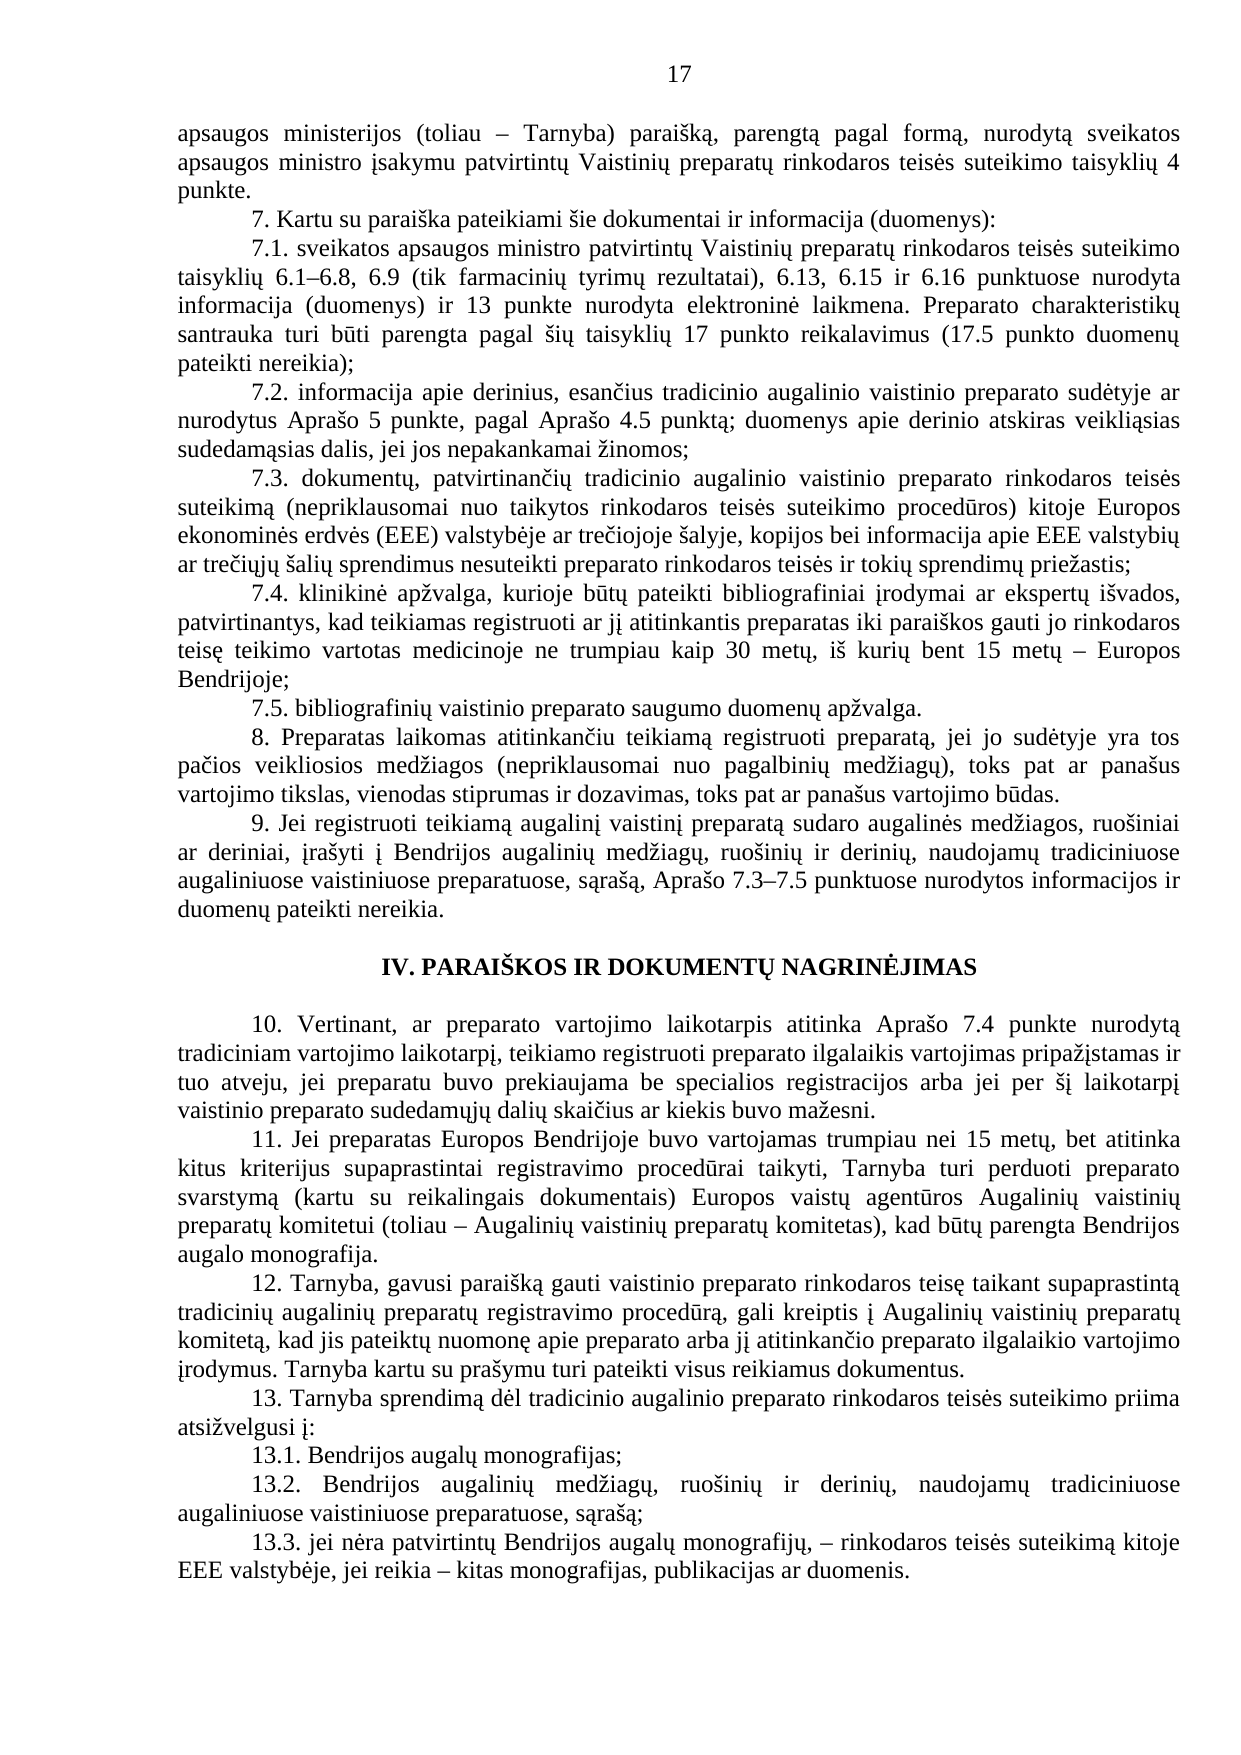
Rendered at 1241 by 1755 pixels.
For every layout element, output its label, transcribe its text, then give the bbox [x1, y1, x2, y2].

text 10. Vertinant, ar preparato vartojimo laikotarpis atitinka Aprašo 7.4 punkte nurodytą tradiciniam vartojimo laikotarpį, teikiamo registruoti preparato ilgalaikis vartojimas pripažįstamas ir tuo atveju, jei preparatu buvo prekiaujama be specialios registracijos arba jei per šį laikotarpį vaistinio preparato sudedamųjų dalių skaičius ar kiekis buvo mažesni. [177, 1009, 1181, 1124]
text 12. Tarnyba, gavusi paraišką gauti vaistinio preparato rinkodaros teisę taikant supaprastintą tradicinių augalinių preparatų registravimo procedūrą, gali kreiptis į Augalinių vaistinių preparatų komitetą, kad jis pateiktų nuomonę apie preparato arba jį atitinkančio preparato ilgalaikio vartojimo įrodymus. Tarnyba kartu su prašymu turi pateikti visus reikiamus dokumentus. [177, 1268, 1181, 1383]
text 11. Jei preparatas Europos Bendrijoje buvo vartojamas trumpiau nei 15 metų, bet atitinka kitus kriterijus supaprastintai registravimo procedūrai taikyti, Tarnyba turi perduoti preparato svarstymą (kartu su reikalingais dokumentais) Europos vaistų agentūros Augalinių vaistinių preparatų komitetui (toliau – Augalinių vaistinių preparatų komitetas), kad būtų parengta Bendrijos augalo monografija. [177, 1124, 1181, 1268]
text IV. PARAIŠKOS IR DOKUMENTŲ NAGRINĖJIMAS [177, 952, 1181, 981]
text 8. Preparatas laikomas atitinkančiu teikiamą registruoti preparatą, jei jo sudėtyje yra tos pačios veikliosios medžiagos (nepriklausomai nuo pagalbinių medžiagų), toks pat ar panašus vartojimo tikslas, vienodas stiprumas ir dozavimas, toks pat ar panašus vartojimo būdas. [177, 722, 1181, 808]
text 7.4. klinikinė apžvalga, kurioje būtų pateikti bibliografiniai įrodymai ar ekspertų išvados, patvirtinantys, kad teikiamas registruoti ar jį atitinkantis preparatas iki paraiškos gauti jo rinkodaros teisę teikimo vartotas medicinoje ne trumpiau kaip 30 metų, iš kurių bent 15 metų – Europos Bendrijoje; [177, 578, 1181, 693]
text 13.3. jei nėra patvirtintų Bendrijos augalų monografijų, – rinkodaros teisės suteikimą kitoje EEE valstybėje, jei reikia – kitas monografijas, publikacijas ar duomenis. [177, 1527, 1181, 1584]
text 7.5. bibliografinių vaistinio preparato saugumo duomenų apžvalga. [177, 693, 1181, 722]
text 7. Kartu su paraiška pateikiami šie dokumentai ir informacija (duomenys): [177, 204, 1181, 233]
text 7.1. sveikatos apsaugos ministro patvirtintų Vaistinių preparatų rinkodaros teisės suteikimo taisyklių 6.1–6.8, 6.9 (tik farmacinių tyrimų rezultatai), 6.13, 6.15 ir 6.16 punktuose nurodyta informacija (duomenys) ir 13 punkte nurodyta elektroninė laikmena. Preparato charakteristikų santrauka turi būti parengta pagal šių taisyklių 17 punkto reikalavimus (17.5 punkto duomenų pateikti nereikia); [177, 233, 1181, 377]
text 9. Jei registruoti teikiamą augalinį vaistinį preparatą sudaro augalinės medžiagos, ruošiniai ar deriniai, įrašyti į Bendrijos augalinių medžiagų, ruošinių ir derinių, naudojamų tradiciniuose augaliniuose vaistiniuose preparatuose, sąrašą, Aprašo 7.3–7.5 punktuose nurodytos informacijos ir duomenų pateikti nereikia. [177, 808, 1181, 923]
text 13.2. Bendrijos augalinių medžiagų, ruošinių ir derinių, naudojamų tradiciniuose augaliniuose vaistiniuose preparatuose, sąrašą; [177, 1469, 1181, 1527]
text apsaugos ministerijos (toliau – Tarnyba) paraišką, parengtą pagal formą, nurodytą sveikatos apsaugos ministro įsakymu patvirtintų Vaistinių preparatų rinkodaros teisės suteikimo taisyklių 4 punkte. [177, 118, 1181, 204]
text 13. Tarnyba sprendimą dėl tradicinio augalinio preparato rinkodaros teisės suteikimo priima atsižvelgusi į: [177, 1383, 1181, 1441]
text 7.3. dokumentų, patvirtinančių tradicinio augalinio vaistinio preparato rinkodaros teisės suteikimą (nepriklausomai nuo taikytos rinkodaros teisės suteikimo procedūros) kitoje Europos ekonominės erdvės (EEE) valstybėje ar trečiojoje šalyje, kopijos bei informacija apie EEE valstybių ar trečiųjų šalių sprendimus nesuteikti preparato rinkodaros teisės ir tokių sprendimų priežastis; [177, 463, 1181, 578]
text 7.2. informacija apie derinius, esančius tradicinio augalinio vaistinio preparato sudėtyje ar nurodytus Aprašo 5 punkte, pagal Aprašo 4.5 punktą; duomenys apie derinio atskiras veikliąsias sudedamąsias dalis, jei jos nepakankamai žinomos; [177, 377, 1181, 463]
text 13.1. Bendrijos augalų monografijas; [177, 1441, 1181, 1469]
